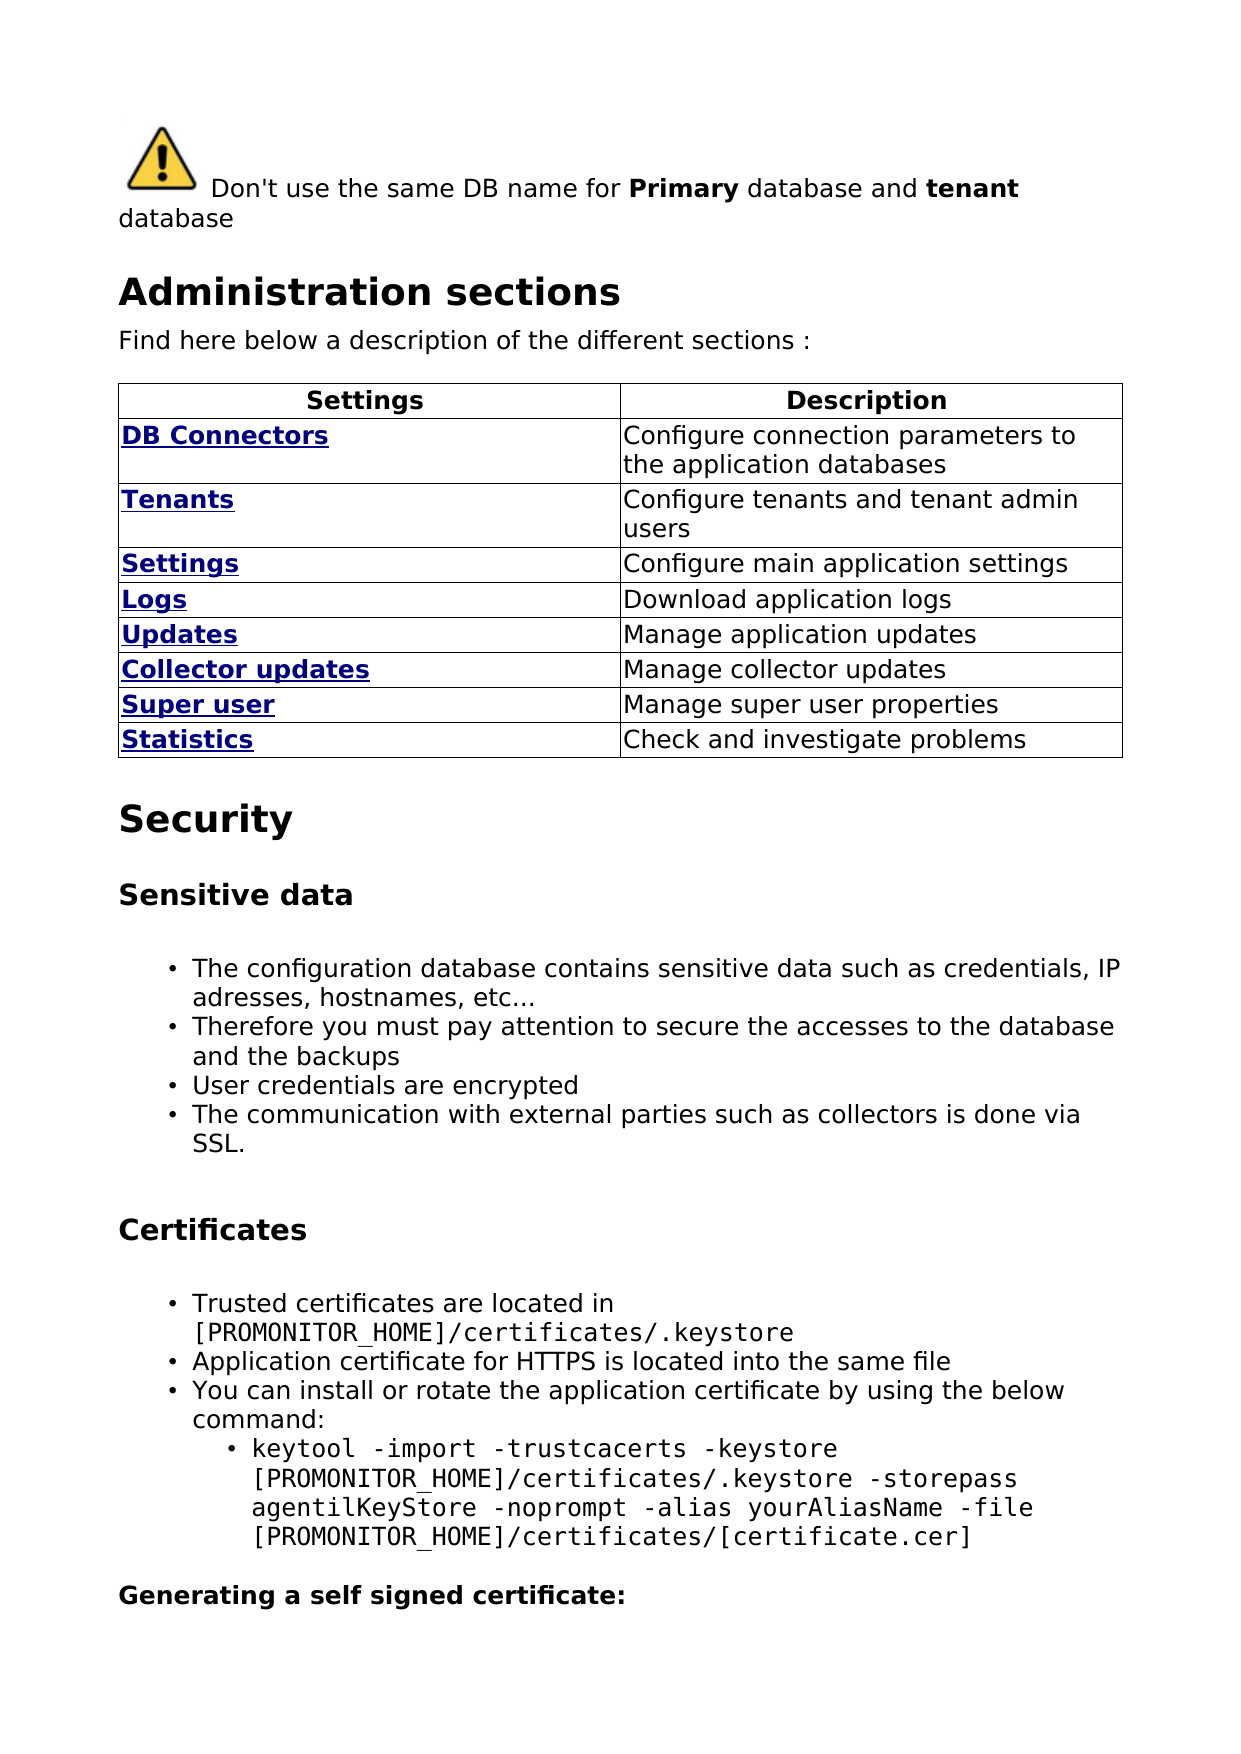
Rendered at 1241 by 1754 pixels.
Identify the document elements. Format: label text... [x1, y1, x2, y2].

table_cell Super user [119, 688, 620, 722]
table_cell Configure main application settings [621, 548, 1122, 582]
list User credentials are encrypted [177, 1071, 1122, 1100]
table_cell Statistics [119, 723, 620, 757]
table_cell Download application logs [621, 583, 1122, 617]
list Therefore you must pay attention to secure the accesses to the database and the backups [177, 1013, 1122, 1071]
text Find here below a description of the different sections : [118, 327, 1122, 356]
table_header Description [621, 384, 1122, 418]
table_cell Updates [119, 618, 620, 652]
table_cell Settings [119, 548, 620, 582]
table_cell Collector updates [119, 653, 620, 687]
list keytool -import -trustcacerts -keystore [PROMONITOR_HOME]/certificates/.keystore -storepass agentilKeyStore -noprompt -alias yourAliasName -file [PROMONITOR_HOME]/certificates/[certificate.cer] [236, 1435, 1122, 1551]
table_cell Configure tenants and tenant admin users [621, 484, 1122, 547]
text Generating a self signed certificate: [118, 1581, 1122, 1610]
table_cell DB Connectors [119, 419, 620, 482]
table_cell Manage collector updates [621, 653, 1122, 687]
list The communication with external parties such as collectors is done via SSL. [177, 1100, 1122, 1158]
table_cell Logs [119, 583, 620, 617]
table_cell Tenants [119, 484, 620, 547]
table_cell Configure connection parameters to the application databases [621, 419, 1122, 482]
subtitle Certificates [118, 1213, 1122, 1247]
table_cell Manage super user properties [621, 688, 1122, 722]
table_cell Check and investigate problems [621, 723, 1122, 757]
subtitle Sensitive data [118, 878, 1122, 912]
subtitle Security [118, 797, 1122, 841]
table_cell Manage application updates [621, 618, 1122, 652]
text Don't use the same DB name for Primary database and tenant database [118, 118, 1122, 233]
list Application certificate for HTTPS is located into the same file [177, 1347, 1122, 1376]
list Trusted certificates are located in [PROMONITOR_HOME]/certificates/.keystore [177, 1289, 1122, 1347]
list You can install or rotate the application certificate by using the below command: [177, 1376, 1122, 1435]
table_header Settings [119, 384, 620, 418]
subtitle Administration sections [118, 270, 1122, 314]
list The configuration database contains sensitive data such as credentials, IP adresses, hostnames, etc... [177, 954, 1122, 1013]
picture [118, 118, 203, 198]
